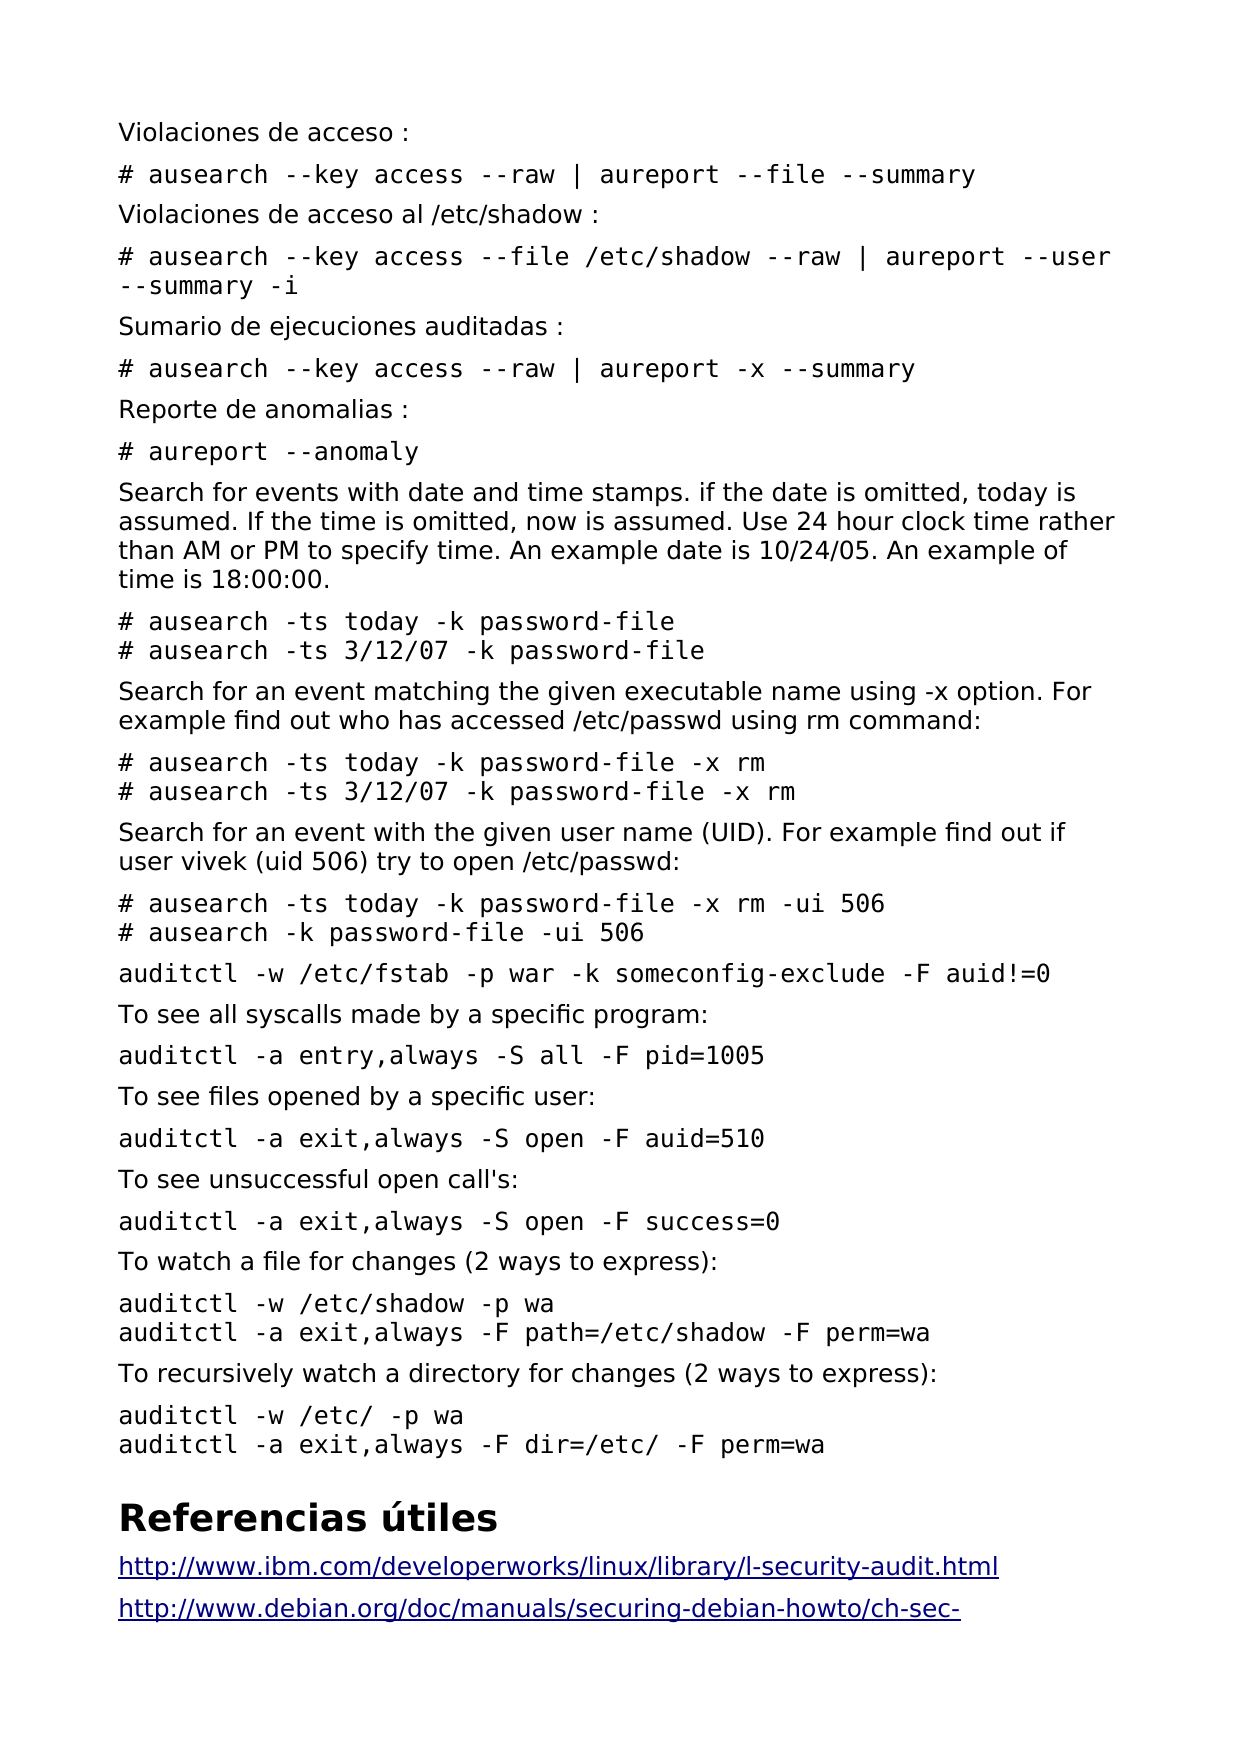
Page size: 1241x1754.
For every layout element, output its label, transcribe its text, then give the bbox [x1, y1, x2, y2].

text auditctl -a entry,always -S all -F pid=1005 [118, 1041, 1122, 1071]
text # ausearch --key access --file /etc/shadow --raw | aureport --user --summary -i [118, 242, 1122, 301]
text To see all syscalls made by a specific program: [118, 1000, 1122, 1029]
text auditctl -a exit,always -S open -F success=0 [118, 1207, 1122, 1236]
text To see files opened by a specific user: [118, 1082, 1122, 1112]
text Violaciones de acceso al /etc/shadow : [118, 201, 1122, 230]
text # ausearch -ts today -k password-file -x rm # ausearch -ts 3/12/07 -k password-file -x rm [118, 748, 1122, 806]
text # aureport --anomaly [118, 437, 1122, 466]
text Search for an event with the given user name (UID). For example find out if user vivek (uid 506) try to open /etc/passwd: [118, 818, 1122, 876]
text # ausearch -ts today -k password-file -x rm -ui 506 # ausearch -k password-file -ui 506 [118, 889, 1122, 947]
text To recursively watch a directory for changes (2 ways to express): [118, 1359, 1122, 1388]
text http://www.debian.org/doc/manuals/securing-debian-howto/ch-sec- [118, 1594, 1122, 1623]
text Reporte de anomalias : [118, 395, 1122, 424]
text Sumario de ejecuciones auditadas : [118, 312, 1122, 342]
text auditctl -w /etc/shadow -p wa auditctl -a exit,always -F path=/etc/shadow -F perm=wa [118, 1289, 1122, 1348]
text # ausearch --key access --raw | aureport --file --summary [118, 160, 1122, 189]
text Search for events with date and time stamps. if the date is omitted, today is assumed. If the time is omitted, now is assumed. Use 24 hour clock time rather than AM or PM to specify time. An example date is 10/24/05. An example of time is 18:00:00. [118, 478, 1122, 594]
subtitle Referencias útiles [118, 1496, 1122, 1540]
text Violaciones de acceso : [118, 118, 1122, 147]
text To see unsuccessful open call's: [118, 1165, 1122, 1194]
text http://www.ibm.com/developerworks/linux/library/l-security-audit.html [118, 1552, 1122, 1581]
text To watch a file for changes (2 ways to express): [118, 1248, 1122, 1277]
text auditctl -a exit,always -S open -F auid=510 [118, 1124, 1122, 1153]
text auditctl -w /etc/ -p wa auditctl -a exit,always -F dir=/etc/ -F perm=wa [118, 1401, 1122, 1459]
text # ausearch -ts today -k password-file # ausearch -ts 3/12/07 -k password-file [118, 607, 1122, 665]
text auditctl -w /etc/fstab -p war -k someconfig-exclude -F auid!=0 [118, 959, 1122, 988]
text Search for an event matching the given executable name using -x option. For example find out who has accessed /etc/passwd using rm command: [118, 677, 1122, 735]
text # ausearch --key access --raw | aureport -x --summary [118, 354, 1122, 383]
